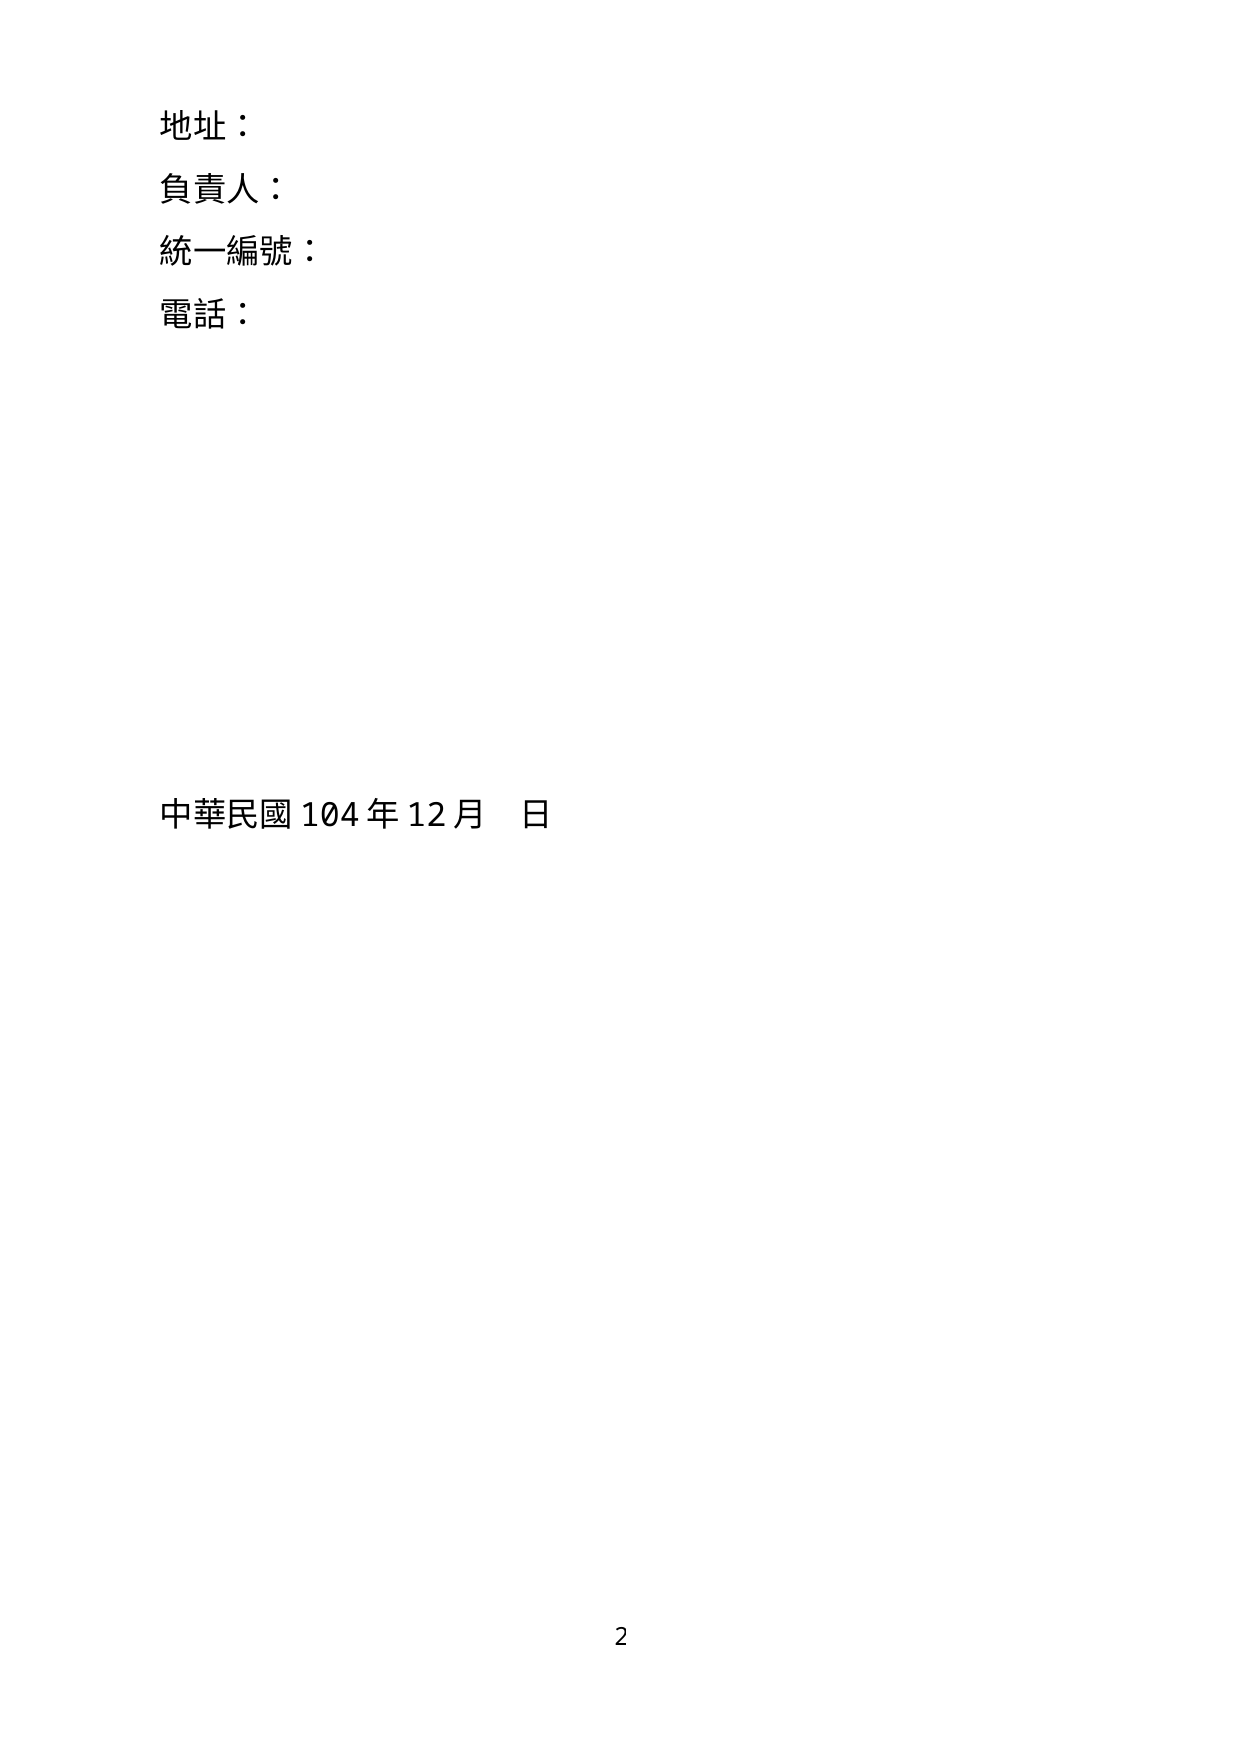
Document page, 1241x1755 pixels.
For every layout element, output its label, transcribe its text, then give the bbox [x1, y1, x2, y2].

text 電話： [159, 276, 1110, 339]
text 地址： [159, 89, 1110, 151]
text 負責人： [159, 151, 1110, 214]
text 中華民國104年12月 日 [159, 776, 1110, 839]
text 統一編號： [159, 214, 1110, 276]
